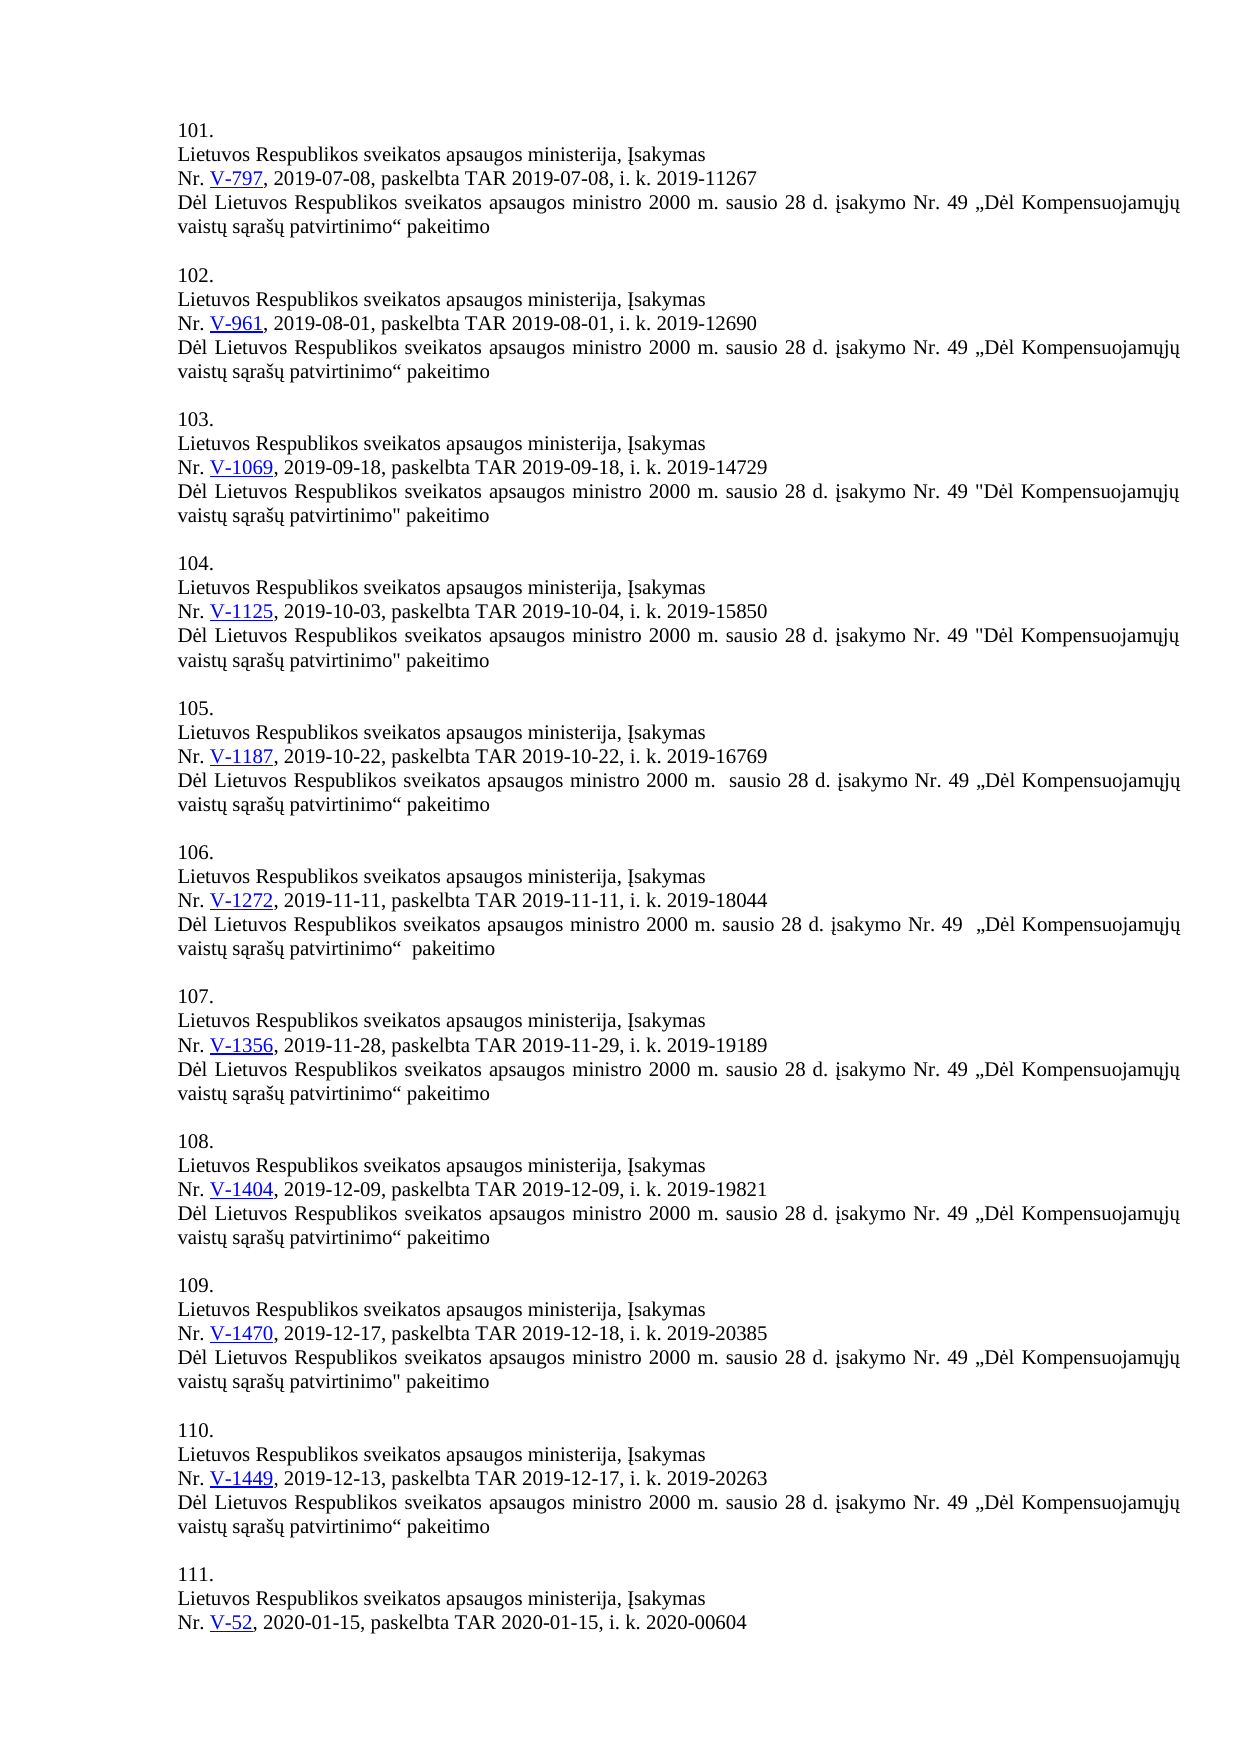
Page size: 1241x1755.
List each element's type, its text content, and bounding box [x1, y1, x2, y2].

text Dėl Lietuvos Respublikos sveikatos apsaugos ministro 2000 m. sausio 28 d. įsakymo Nr. 49 "Dėl Kompensuojamųjų vaistų sąrašų patvirtinimo" pakeitimo [177, 623, 1181, 672]
text Nr. V-1272, 2019-11-11, paskelbta TAR 2019-11-11, i. k. 2019-18044 [177, 888, 1181, 912]
text 105. [177, 696, 1181, 720]
text Dėl Lietuvos Respublikos sveikatos apsaugos ministro 2000 m. sausio 28 d. įsakymo Nr. 49 „Dėl Kompensuojamųjų vaistų sąrašų patvirtinimo“ pakeitimo [177, 335, 1181, 383]
text 108. [177, 1129, 1181, 1153]
text Dėl Lietuvos Respublikos sveikatos apsaugos ministro 2000 m. sausio 28 d. įsakymo Nr. 49 „Dėl Kompensuojamųjų vaistų sąrašų patvirtinimo“ pakeitimo [177, 1201, 1181, 1249]
text Lietuvos Respublikos sveikatos apsaugos ministerija, Įsakymas [177, 1586, 1181, 1610]
text 102. [177, 262, 1181, 287]
text 106. [177, 840, 1181, 864]
text 111. [177, 1562, 1181, 1586]
text Lietuvos Respublikos sveikatos apsaugos ministerija, Įsakymas [177, 142, 1181, 166]
text Nr. V-1125, 2019-10-03, paskelbta TAR 2019-10-04, i. k. 2019-15850 [177, 599, 1181, 623]
text Dėl Lietuvos Respublikos sveikatos apsaugos ministro 2000 m. sausio 28 d. įsakymo Nr. 49 „Dėl Kompensuojamųjų vaistų sąrašų patvirtinimo“ pakeitimo [177, 768, 1181, 816]
text Dėl Lietuvos Respublikos sveikatos apsaugos ministro 2000 m. sausio 28 d. įsakymo Nr. 49 „Dėl Kompensuojamųjų vaistų sąrašų patvirtinimo“ pakeitimo [177, 912, 1181, 960]
text 107. [177, 984, 1181, 1008]
text Nr. V-797, 2019-07-08, paskelbta TAR 2019-07-08, i. k. 2019-11267 [177, 166, 1181, 190]
text Lietuvos Respublikos sveikatos apsaugos ministerija, Įsakymas [177, 1297, 1181, 1321]
text Lietuvos Respublikos sveikatos apsaugos ministerija, Įsakymas [177, 431, 1181, 455]
text Nr. V-1187, 2019-10-22, paskelbta TAR 2019-10-22, i. k. 2019-16769 [177, 744, 1181, 768]
text Dėl Lietuvos Respublikos sveikatos apsaugos ministro 2000 m. sausio 28 d. įsakymo Nr. 49 „Dėl Kompensuojamųjų vaistų sąrašų patvirtinimo“ pakeitimo [177, 1057, 1181, 1105]
text Lietuvos Respublikos sveikatos apsaugos ministerija, Įsakymas [177, 575, 1181, 599]
text 109. [177, 1273, 1181, 1297]
text Lietuvos Respublikos sveikatos apsaugos ministerija, Įsakymas [177, 287, 1181, 311]
text Dėl Lietuvos Respublikos sveikatos apsaugos ministro 2000 m. sausio 28 d. įsakymo Nr. 49 „Dėl Kompensuojamųjų vaistų sąrašų patvirtinimo“ pakeitimo [177, 190, 1181, 238]
text 101. [177, 118, 1181, 142]
text Lietuvos Respublikos sveikatos apsaugos ministerija, Įsakymas [177, 720, 1181, 744]
text Nr. V-1404, 2019-12-09, paskelbta TAR 2019-12-09, i. k. 2019-19821 [177, 1177, 1181, 1201]
text Nr. V-961, 2019-08-01, paskelbta TAR 2019-08-01, i. k. 2019-12690 [177, 311, 1181, 335]
text Nr. V-1449, 2019-12-13, paskelbta TAR 2019-12-17, i. k. 2019-20263 [177, 1466, 1181, 1490]
text Dėl Lietuvos Respublikos sveikatos apsaugos ministro 2000 m. sausio 28 d. įsakymo Nr. 49 "Dėl Kompensuojamųjų vaistų sąrašų patvirtinimo" pakeitimo [177, 479, 1181, 527]
text Lietuvos Respublikos sveikatos apsaugos ministerija, Įsakymas [177, 1008, 1181, 1032]
text Lietuvos Respublikos sveikatos apsaugos ministerija, Įsakymas [177, 1442, 1181, 1466]
text Lietuvos Respublikos sveikatos apsaugos ministerija, Įsakymas [177, 864, 1181, 888]
text Nr. V-1069, 2019-09-18, paskelbta TAR 2019-09-18, i. k. 2019-14729 [177, 455, 1181, 479]
text 103. [177, 407, 1181, 431]
text Lietuvos Respublikos sveikatos apsaugos ministerija, Įsakymas [177, 1153, 1181, 1177]
text Nr. V-1356, 2019-11-28, paskelbta TAR 2019-11-29, i. k. 2019-19189 [177, 1032, 1181, 1057]
text 110. [177, 1417, 1181, 1442]
text Nr. V-1470, 2019-12-17, paskelbta TAR 2019-12-18, i. k. 2019-20385 [177, 1321, 1181, 1345]
text Nr. V-52, 2020-01-15, paskelbta TAR 2020-01-15, i. k. 2020-00604 [177, 1610, 1181, 1634]
text Dėl Lietuvos Respublikos sveikatos apsaugos ministro 2000 m. sausio 28 d. įsakymo Nr. 49 „Dėl Kompensuojamųjų vaistų sąrašų patvirtinimo" pakeitimo [177, 1345, 1181, 1393]
text Dėl Lietuvos Respublikos sveikatos apsaugos ministro 2000 m. sausio 28 d. įsakymo Nr. 49 „Dėl Kompensuojamųjų vaistų sąrašų patvirtinimo“ pakeitimo [177, 1490, 1181, 1538]
text 104. [177, 551, 1181, 575]
